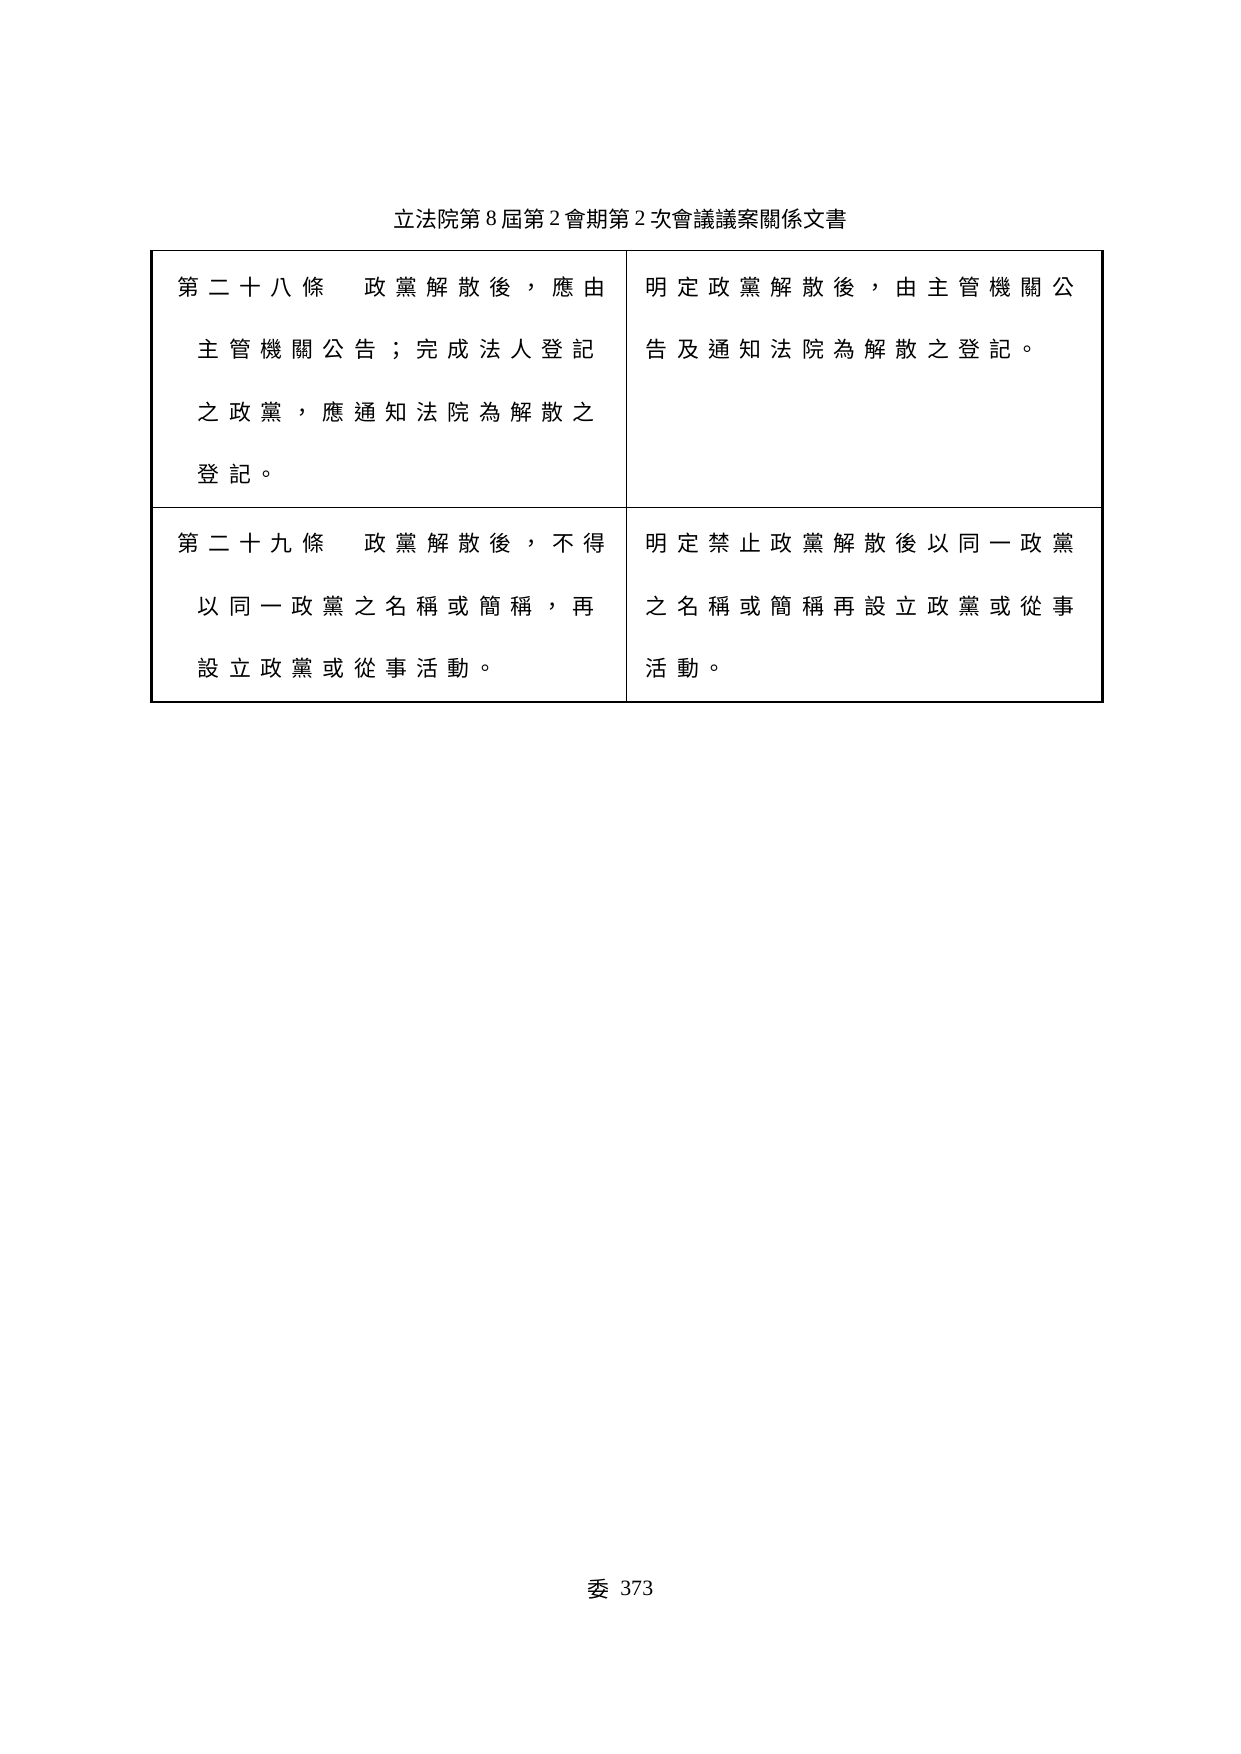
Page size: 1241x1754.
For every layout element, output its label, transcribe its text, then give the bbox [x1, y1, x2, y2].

table_cell 明定政黨解散後，由主管機關公告及通知法院為解散之登記。 [627, 251, 1101, 507]
table_cell 第二十八條 政黨解散後，應由主管機關公告；完成法人登記之政黨，應通知法院為解散之登記。 [153, 251, 626, 507]
table_cell 第二十九條 政黨解散後，不得以同一政黨之名稱或簡稱，再設立政黨或從事活動。 [153, 508, 626, 701]
table_cell 明定禁止政黨解散後以同一政黨之名稱或簡稱再設立政黨或從事活動。 [627, 508, 1101, 701]
